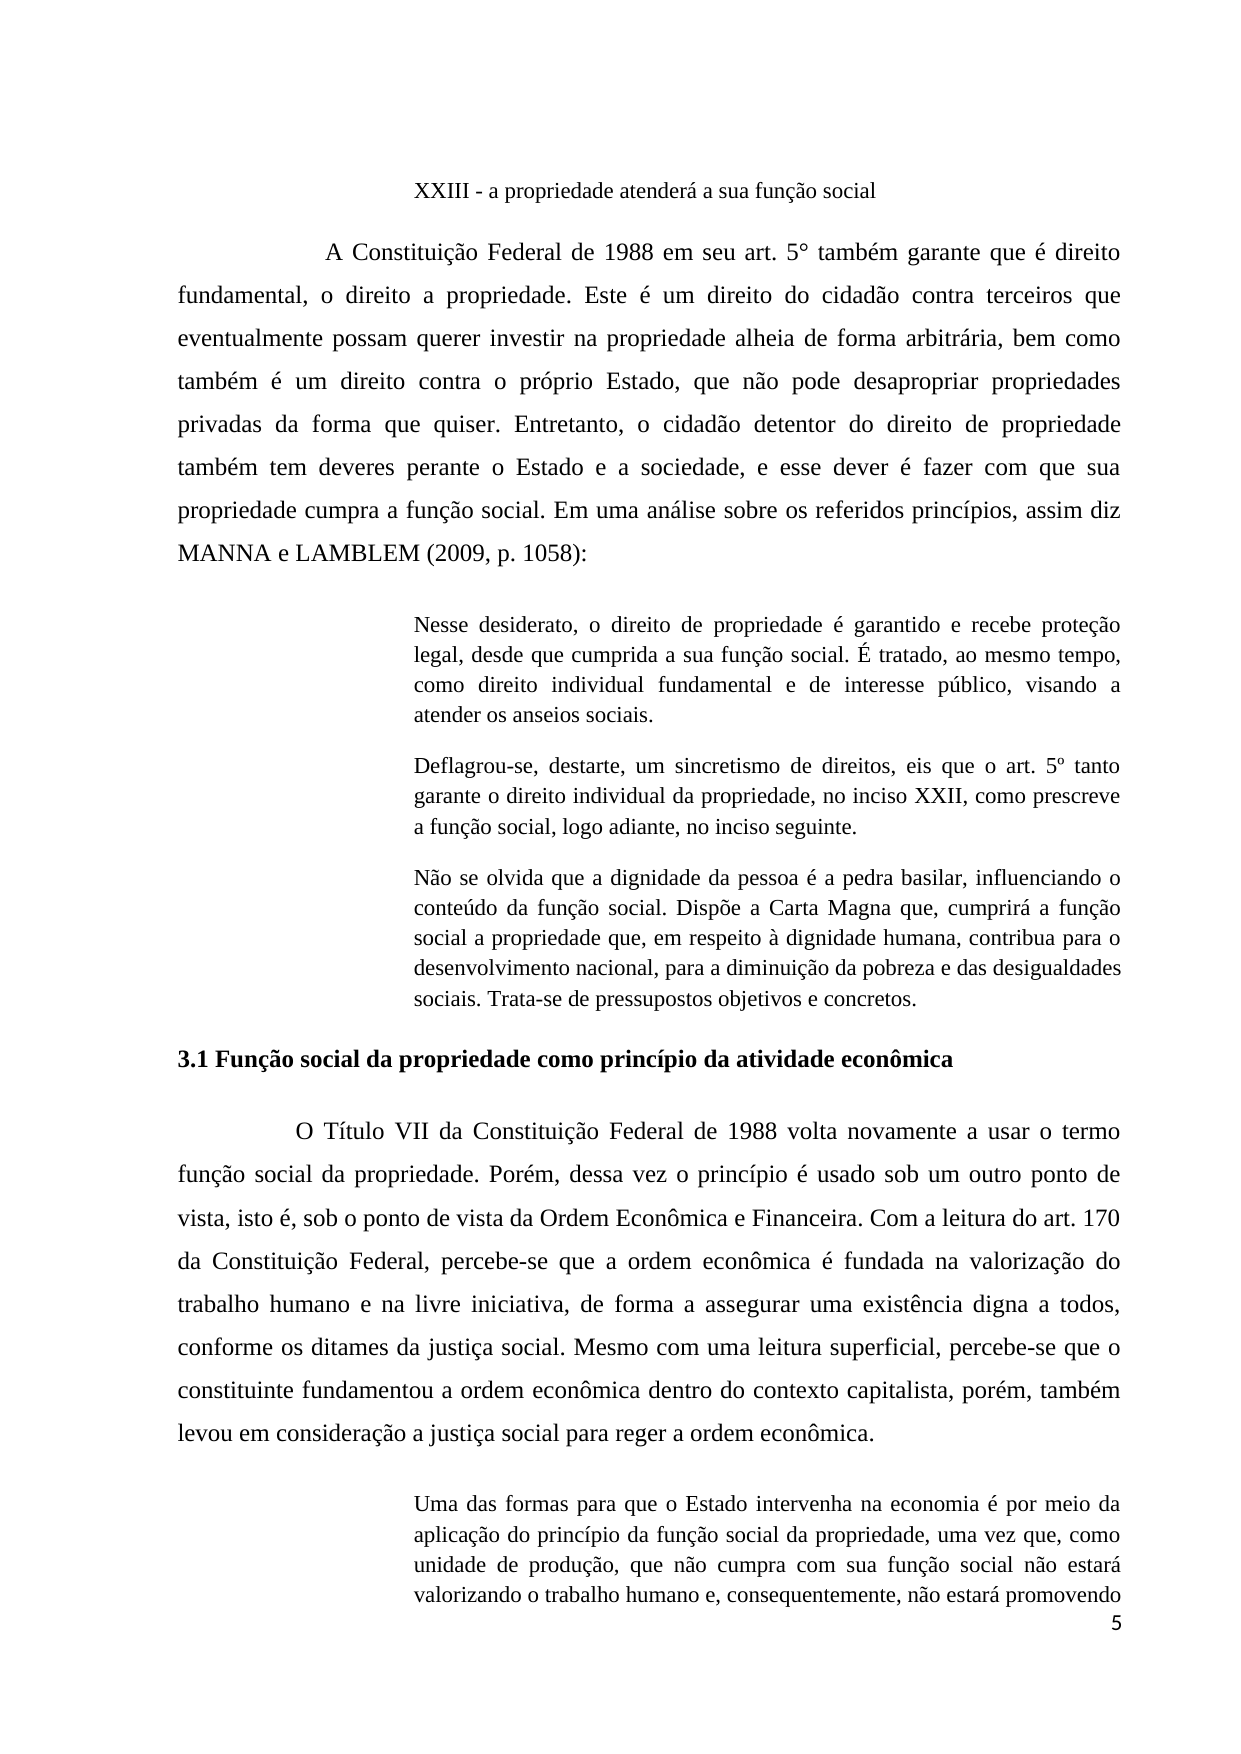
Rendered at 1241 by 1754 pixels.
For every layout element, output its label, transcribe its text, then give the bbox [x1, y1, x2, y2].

text 3.1 Função social da propriedade como princípio da atividade econômica [177, 1044, 1122, 1073]
text Nesse desiderato, o direito de propriedade é garantido e recebe proteção legal, desde que cumprida a sua função social. É tratado, ao mesmo tempo, como direito individual fundamental e de interesse público, visando a atender os anseios sociais. [413, 611, 1122, 728]
text A Constituição Federal de 1988 em seu art. 5° também garante que é direito fundamental, o direito a propriedade. Este é um direito do cidadão contra terceiros que eventualmente possam querer investir na propriedade alheia de forma arbitrária, bem como também é um direito contra o próprio Estado, que não pode desapropriar propriedades privadas da forma que quiser. Entretanto, o cidadão detentor do direito de propriedade também tem deveres perante o Estado e a sociedade, e esse dever é fazer com que sua propriedade cumpra a função social. Em uma análise sobre os referidos princípios, assim diz MANNA e LAMBLEM (2009, p. 1058): [177, 237, 1122, 567]
text Não se olvida que a dignidade da pessoa é a pedra basilar, influenciando o conteúdo da função social. Dispõe a Carta Magna que, cumprirá a função social a propriedade que, em respeito à dignidade humana, contribua para o desenvolvimento nacional, para a diminuição da pobreza e das desigualdades sociais. Trata-se de pressupostos objetivos e concretos. [413, 864, 1122, 1011]
text XXIII - a propriedade atenderá a sua função social [413, 177, 1122, 203]
text O Título VII da Constituição Federal de 1988 volta novamente a usar o termo função social da propriedade. Porém, dessa vez o princípio é usado sob um outro ponto de vista, isto é, sob o ponto de vista da Ordem Econômica e Financeira. Com a leitura do art. 170 da Constituição Federal, percebe-se que a ordem econômica é fundada na valorização do trabalho humano e na livre iniciativa, de forma a assegurar uma existência digna a todos, conforme os ditames da justiça social. Mesmo com uma leitura superficial, percebe-se que o constituinte fundamentou a ordem econômica dentro do contexto capitalista, porém, também levou em consideração a justiça social para reger a ordem econômica. [177, 1116, 1122, 1447]
text Uma das formas para que o Estado intervenha na economia é por meio da aplicação do princípio da função social da propriedade, uma vez que, como unidade de produção, que não cumpra com sua função social não estará valorizando o trabalho humano e, consequentemente, não estará promovendo [413, 1491, 1122, 1607]
text Deflagrou-se, destarte, um sincretismo de direitos, eis que o art. 5º tanto garante o direito individual da propriedade, no inciso XXII, como prescreve a função social, logo adiante, no inciso seguinte. [413, 752, 1122, 839]
